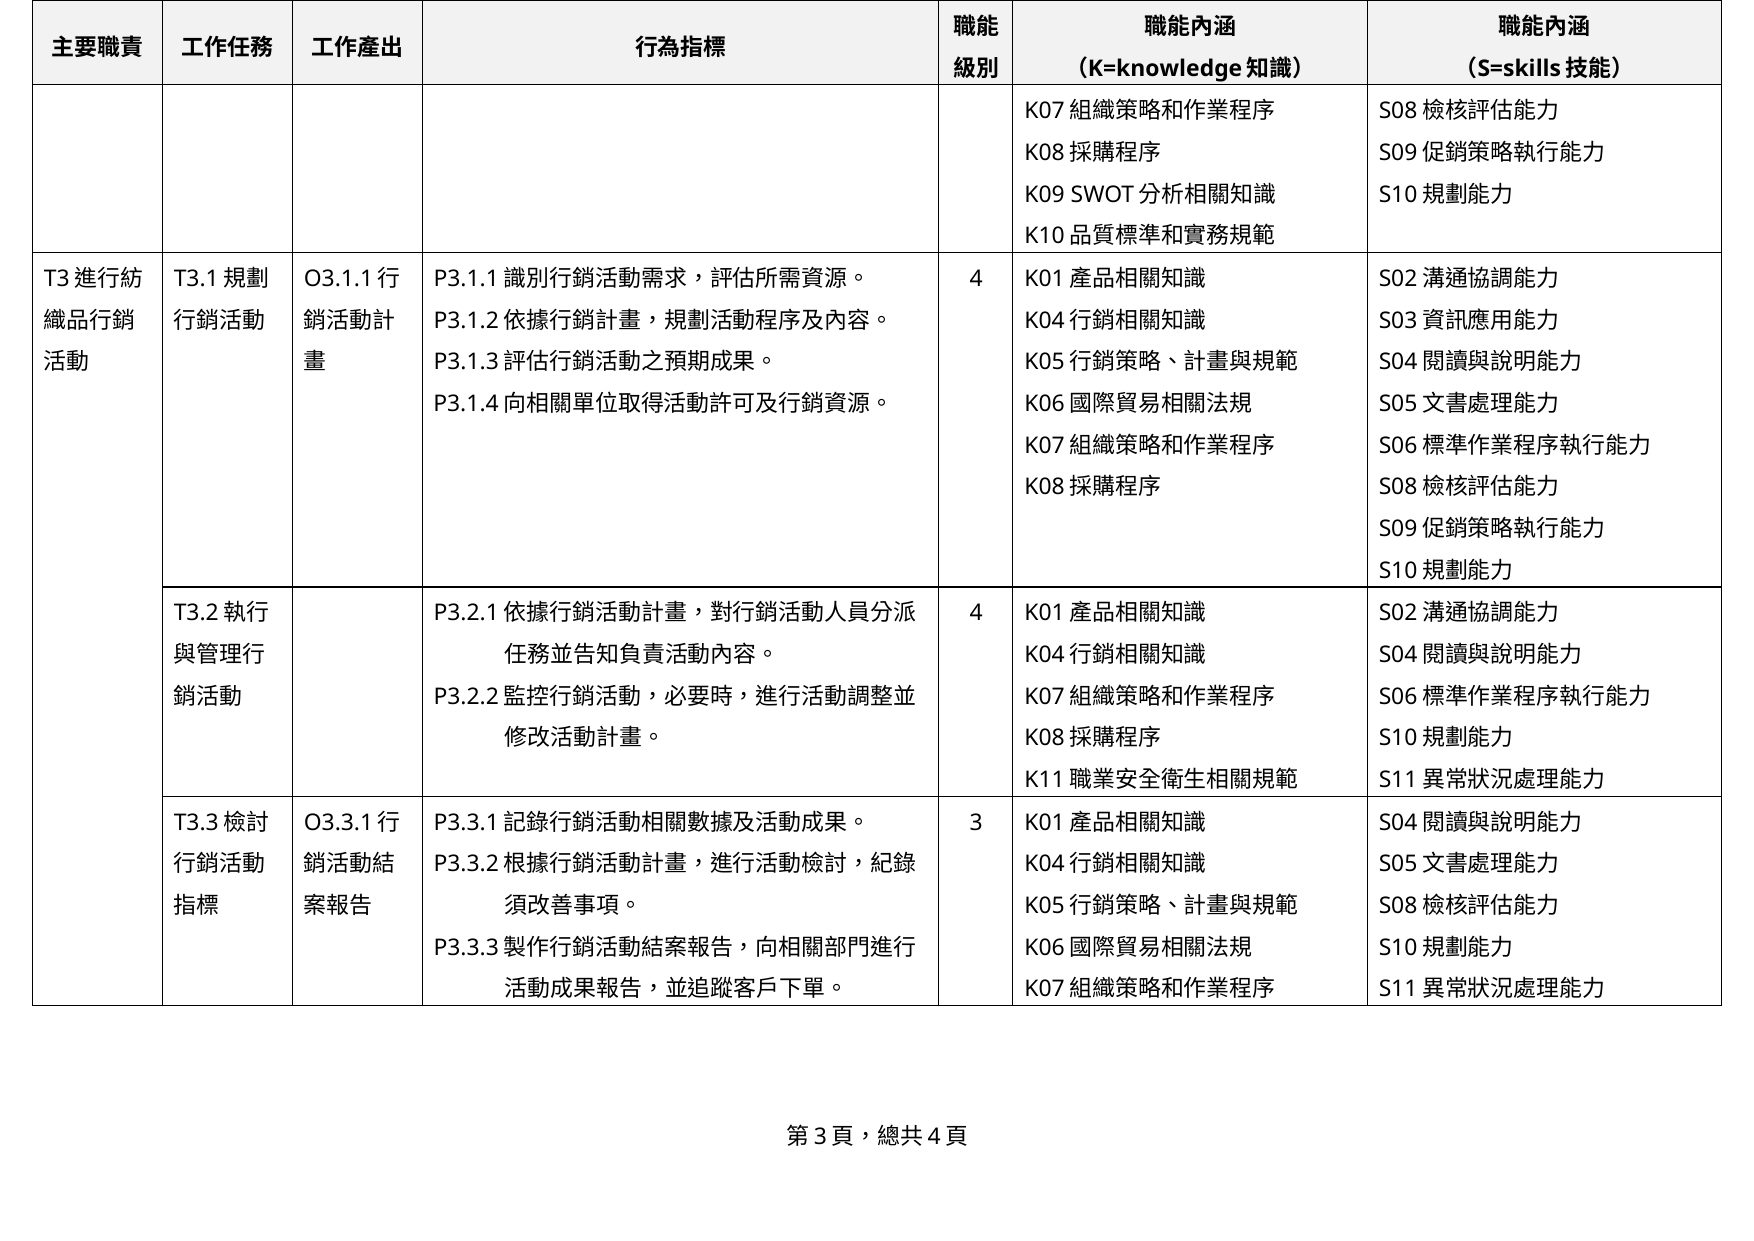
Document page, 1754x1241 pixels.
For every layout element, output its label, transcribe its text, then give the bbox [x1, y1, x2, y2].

table_cell [293, 588, 422, 796]
table_cell [33, 85, 162, 252]
table_cell T3進行紡織品行銷活動 [33, 253, 162, 1005]
table_header 工作產出 [293, 1, 422, 84]
table_cell T3.2執行與管理行銷活動 [163, 588, 292, 796]
table_header 行為指標 [423, 1, 938, 84]
table_header 主要職責 [33, 1, 162, 84]
table_cell T3.1規劃行銷活動 [163, 253, 292, 586]
table_cell 4 [939, 588, 1012, 796]
table_header 職能級別 [939, 1, 1012, 84]
table_cell [423, 85, 938, 252]
table_cell P3.1.1識別行銷活動需求，評估所需資源。 P3.1.2依據行銷計畫，規劃活動程序及內容。 P3.1.3評估行銷活動之預期成果。 P3.1.4向相關單位取得活動許可及行銷資源。 [423, 253, 938, 586]
table_cell O3.1.1行銷活動計畫 [293, 253, 422, 586]
table_cell 4 [939, 253, 1012, 586]
table_header 職能內涵 （S=skills技能） [1368, 1, 1721, 84]
table_cell [939, 85, 1012, 252]
table_cell P3.3.1記錄行銷活動相關數據及活動成果。 P3.3.2根據行銷活動計畫，進行活動檢討，紀錄須改善事項。 P3.3.3製作行銷活動結案報告，向相關部門進行活動成果報告，並追蹤客戶下單。 [423, 797, 938, 1005]
table_cell S02溝通協調能力 S04閱讀與說明能力 S06標準作業程序執行能力 S10規劃能力 S11異常狀況處理能力 [1368, 588, 1721, 796]
table_cell K01產品相關知識 K04行銷相關知識 K05行銷策略、計畫與規範 K06國際貿易相關法規 K07組織策略和作業程序 [1013, 797, 1367, 1005]
table_cell K01產品相關知識 K04行銷相關知識 K07組織策略和作業程序 K08採購程序 K11職業安全衛生相關規範 [1013, 588, 1367, 796]
table_cell K07組織策略和作業程序 K08採購程序 K09 SWOT分析相關知識 K10品質標準和實務規範 [1013, 85, 1367, 252]
table_cell O3.3.1行銷活動結案報告 [293, 797, 422, 1005]
table_cell 3 [939, 797, 1012, 1005]
table_cell [163, 85, 292, 252]
table_cell S08檢核評估能力 S09促銷策略執行能力 S10規劃能力 [1368, 85, 1721, 252]
table_cell [293, 85, 422, 252]
table_cell S04閱讀與說明能力 S05文書處理能力 S08檢核評估能力 S10規劃能力 S11異常狀況處理能力 [1368, 797, 1721, 1005]
table_cell K01產品相關知識 K04行銷相關知識 K05行銷策略、計畫與規範 K06國際貿易相關法規 K07組織策略和作業程序 K08採購程序 [1013, 253, 1367, 586]
table_header 職能內涵 （K=knowledge知識） [1013, 1, 1367, 84]
table_cell T3.3檢討行銷活動指標 [163, 797, 292, 1005]
table_cell P3.2.1依據行銷活動計畫，對行銷活動人員分派任務並告知負責活動內容。 P3.2.2監控行銷活動，必要時，進行活動調整並修改活動計畫。 [423, 588, 938, 796]
table_cell S02溝通協調能力 S03資訊應用能力 S04閱讀與說明能力 S05文書處理能力 S06標準作業程序執行能力 S08檢核評估能力 S09促銷策略執行能力 S10規劃能力 [1368, 253, 1721, 586]
table_header 工作任務 [163, 1, 292, 84]
